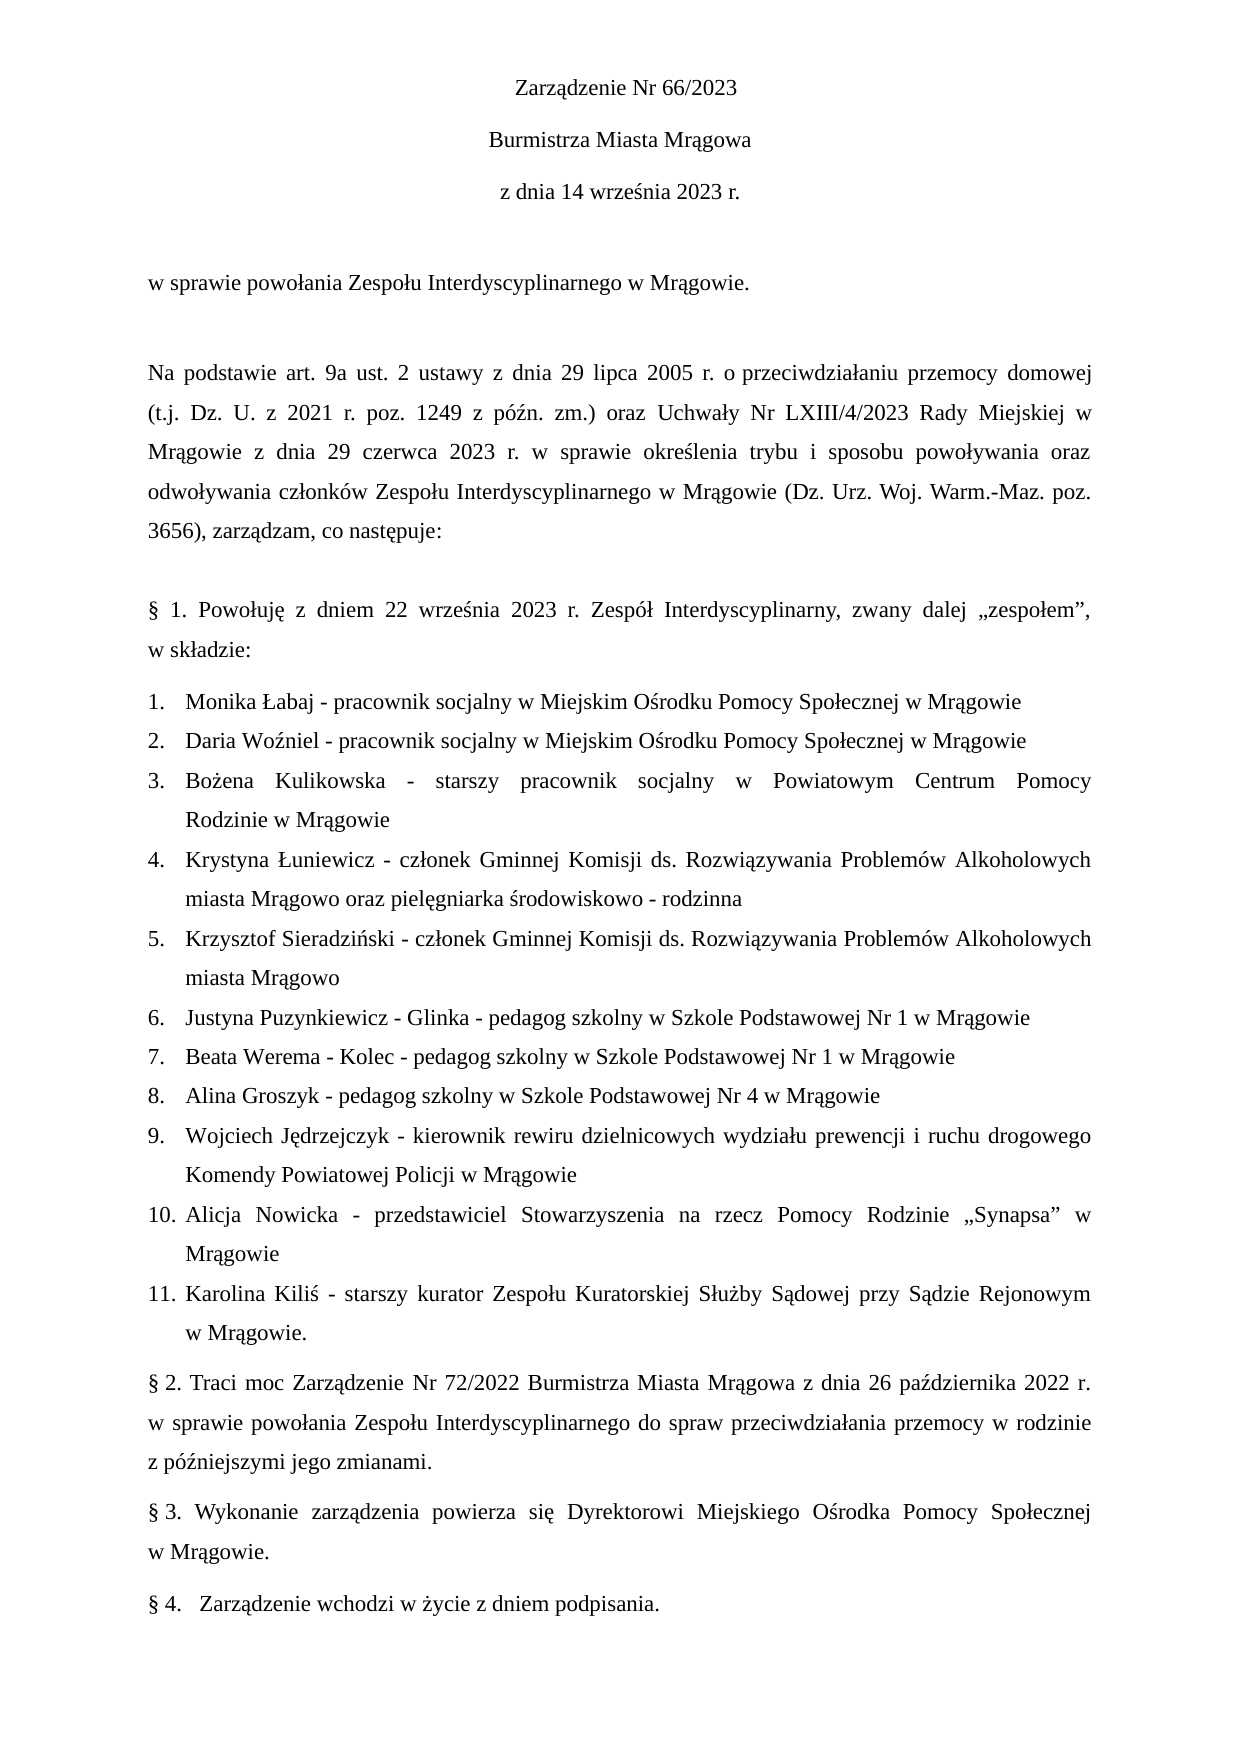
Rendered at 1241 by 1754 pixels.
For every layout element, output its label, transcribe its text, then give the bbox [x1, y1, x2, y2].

list Alicja Nowicka - przedstawiciel Stowarzyszenia na rzecz Pomocy Rodzinie „Synapsa” w Mrągowie [148, 1201, 1093, 1267]
list Krzysztof Sieradziński - członek Gminnej Komisji ds. Rozwiązywania Problemów Alkoholowych miasta Mrągowo [148, 925, 1093, 991]
text Na podstawie art. 9a ust. 2 ustawy z dnia 29 lipca 2005 r. o przeciwdziałaniu przemocy domowej (t.j. Dz. U. z 2021 r. poz. 1249 z późn. zm.) oraz Uchwały Nr LXIII/4/2023 Rady Miejskiej w Mrągowie z dnia 29 czerwca 2023 r. w sprawie określenia trybu i sposobu powoływania oraz odwoływania członków Zespołu Interdyscyplinarnego w Mrągowie (Dz. Urz. Woj. Warm.-Maz. poz. 3656), zarządzam, co następuje: [148, 359, 1093, 544]
list Wojciech Jędrzejczyk - kierownik rewiru dzielnicowych wydziału prewencji i ruchu drogowego Komendy Powiatowej Policji w Mrągowie [148, 1122, 1093, 1188]
list Krystyna Łuniewicz - członek Gminnej Komisji ds. Rozwiązywania Problemów Alkoholowych miasta Mrągowo oraz pielęgniarka środowiskowo - rodzinna [148, 846, 1093, 912]
text Burmistrza Miasta Mrągowa [148, 126, 1093, 152]
text § 3. Wykonanie zarządzenia powierza się Dyrektorowi Miejskiego Ośrodka Pomocy Społecznej w Mrągowie. [148, 1498, 1093, 1564]
text Zarządzenie Nr 66/2023 [148, 74, 1093, 100]
text w sprawie powołania Zespołu Interdyscyplinarnego w Mrągowie. [148, 269, 1093, 295]
text § 4. Zarządzenie wchodzi w życie z dniem podpisania. [148, 1590, 1093, 1616]
list Justyna Puzynkiewicz - Glinka - pedagog szkolny w Szkole Podstawowej Nr 1 w Mrągowie [148, 1004, 1093, 1030]
list Bożena Kulikowska - starszy pracownik socjalny w Powiatowym Centrum Pomocy Rodzinie w Mrągowie [148, 767, 1093, 833]
text § 1. Powołuję z dniem 22 września 2023 r. Zespół Interdyscyplinarny, zwany dalej „zespołem”, w składzie: [148, 596, 1093, 662]
text z dnia 14 września 2023 r. [148, 178, 1093, 204]
subtitle § 2. Traci moc Zarządzenie Nr 72/2022 Burmistrza Miasta Mrągowa z dnia 26 października 2022 r. w sprawie powołania Zespołu Interdyscyplinarnego do spraw przeciwdziałania przemocy w rodzinie z późniejszymi jego zmianami. [148, 1369, 1093, 1475]
list Daria Woźniel - pracownik socjalny w Miejskim Ośrodku Pomocy Społecznej w Mrągowie [148, 727, 1093, 754]
list Karolina Kiliś - starszy kurator Zespołu Kuratorskiej Służby Sądowej przy Sądzie Rejonowym w Mrągowie. [148, 1280, 1093, 1346]
list Alina Groszyk - pedagog szkolny w Szkole Podstawowej Nr 4 w Mrągowie [148, 1083, 1093, 1109]
list Beata Werema - Kolec - pedagog szkolny w Szkole Podstawowej Nr 1 w Mrągowie [148, 1043, 1093, 1069]
list Monika Łabaj - pracownik socjalny w Miejskim Ośrodku Pomocy Społecznej w Mrągowie [148, 688, 1093, 714]
